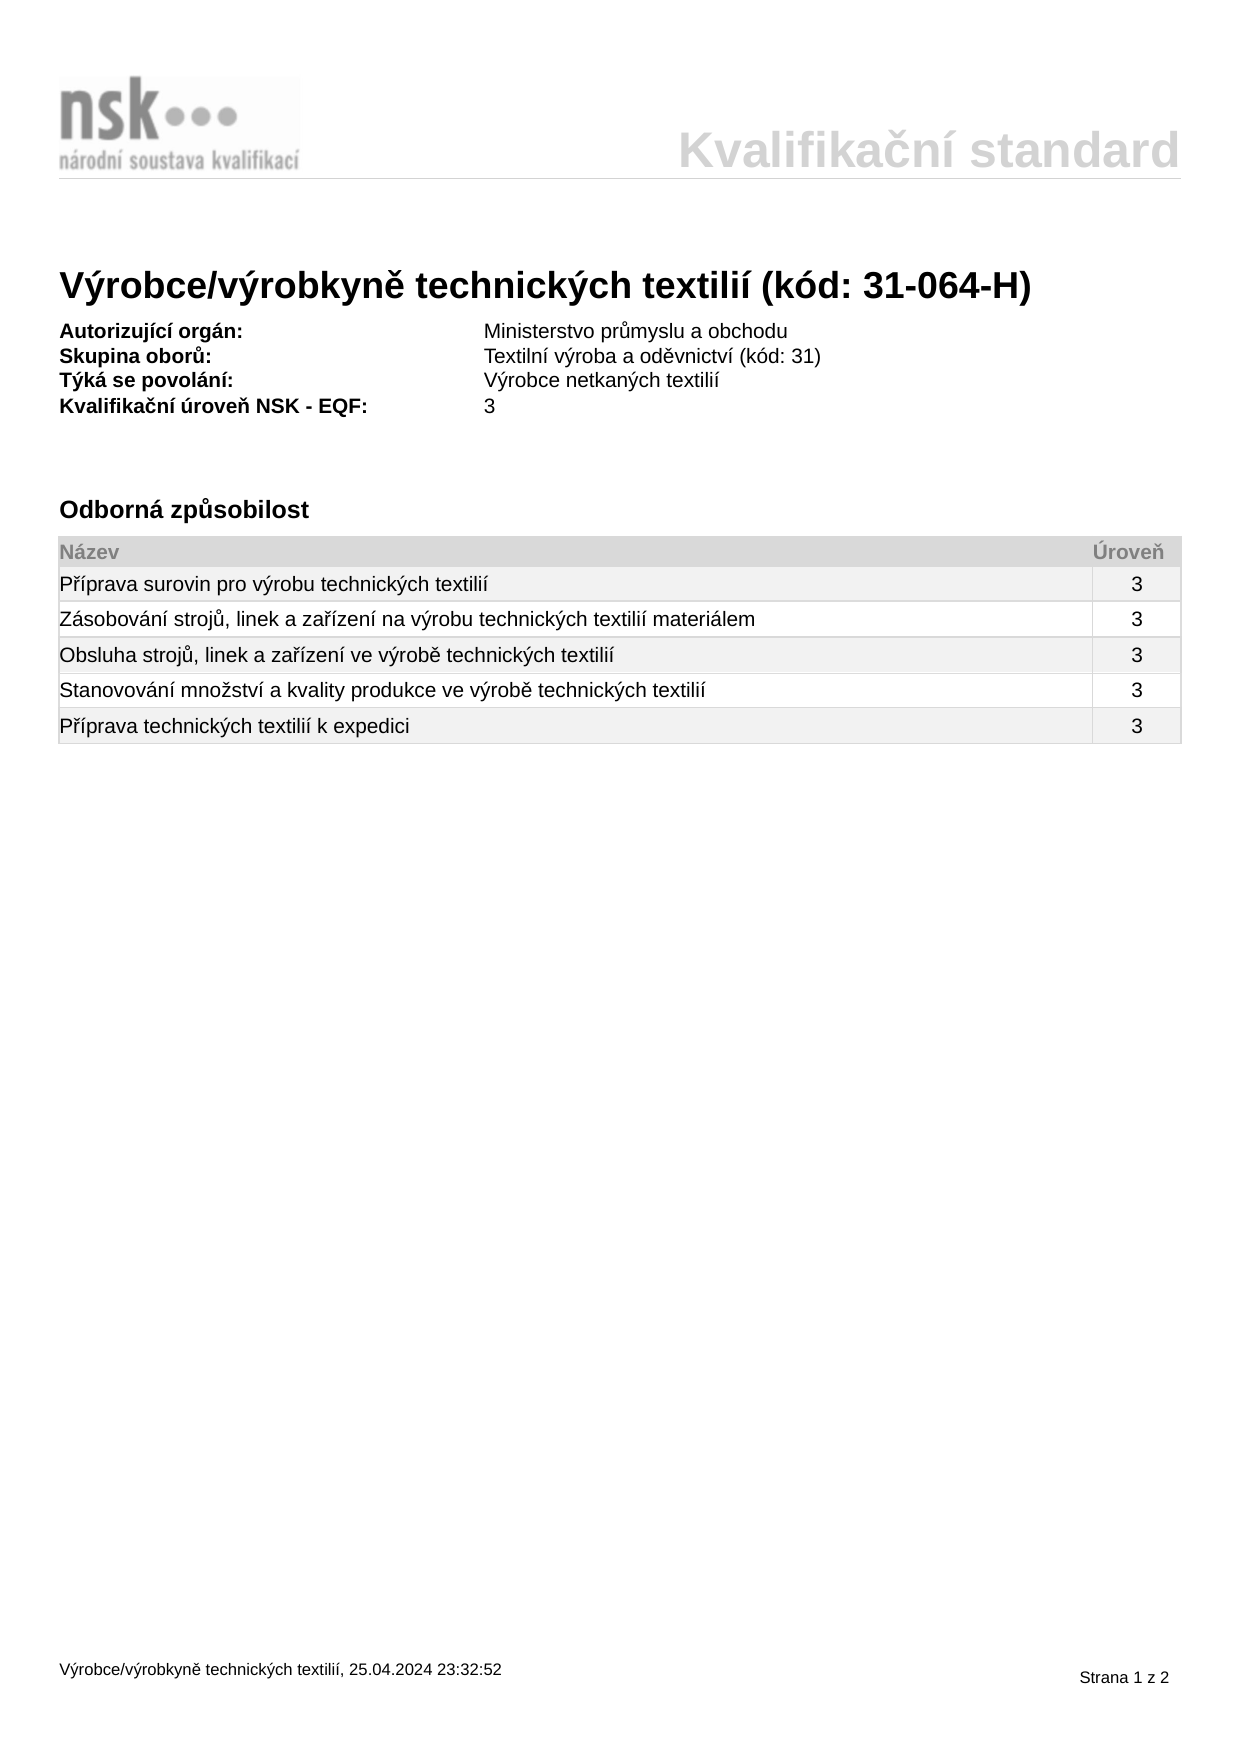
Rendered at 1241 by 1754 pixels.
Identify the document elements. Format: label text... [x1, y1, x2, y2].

table_cell [59, 418, 483, 489]
table_cell [59, 1502, 483, 1659]
table_cell [862, 418, 1093, 489]
table_cell [484, 744, 620, 1043]
table_cell [1169, 1343, 1181, 1502]
table_cell [626, 1043, 862, 1343]
table_cell [59, 1343, 483, 1502]
table_cell 3 [1093, 674, 1180, 707]
table_cell [620, 1502, 626, 1659]
table_cell Strana 1 z 2 [862, 1659, 1169, 1695]
table_cell [59, 307, 483, 319]
table_cell [862, 196, 1093, 224]
table_cell [59, 172, 483, 178]
table_cell [1169, 196, 1181, 224]
table_cell [1093, 744, 1169, 1043]
table_cell Odborná způsobilost [59, 489, 1181, 524]
table_cell [1169, 1502, 1181, 1659]
table_cell Ministerstvo průmyslu a obchodu [484, 319, 1181, 344]
table_cell [59, 524, 483, 536]
table_cell [1169, 418, 1181, 489]
table_cell [620, 524, 626, 536]
table_cell [59, 196, 483, 224]
table_cell Stanovování množství a kvality produkce ve výrobě technických textilií [60, 674, 1092, 707]
table_cell [484, 418, 620, 489]
table_cell [620, 307, 626, 319]
table_cell [1093, 1043, 1169, 1343]
table_cell Týká se povolání: [59, 368, 483, 392]
table_cell Název [60, 537, 1092, 566]
table_cell [484, 1343, 620, 1502]
table_cell [1093, 418, 1169, 489]
table_cell [626, 196, 862, 224]
table_cell [1093, 1502, 1169, 1659]
table_cell 3 [1093, 567, 1180, 600]
table_cell [59, 179, 1181, 196]
table_cell [1093, 307, 1169, 319]
table_cell [626, 524, 862, 536]
table_cell [1093, 196, 1169, 224]
table_cell 3 [484, 394, 1181, 417]
table_cell 3 [1093, 638, 1180, 672]
table_cell Kvalifikační úroveň NSK - EQF: [59, 394, 483, 417]
table_cell Úroveň [1093, 537, 1180, 566]
table_cell [862, 524, 1093, 536]
table_cell [484, 524, 620, 536]
table_cell Výrobce/výrobkyně technických textilií, 25.04.2024 23:32:52 [59, 1659, 862, 1695]
table_header [621, 59, 626, 172]
table_cell Autorizující orgán: [59, 319, 483, 343]
table_cell [862, 307, 1093, 319]
table_cell [862, 1502, 1093, 1659]
table_cell [1169, 524, 1181, 536]
table_cell Zásobování strojů, linek a zařízení na výrobu technických textilií materiálem [60, 602, 1092, 636]
table_cell [620, 1343, 626, 1502]
table_cell [1169, 1043, 1181, 1343]
table_cell [484, 172, 620, 178]
table_cell [1093, 1343, 1169, 1502]
table_cell Výrobce netkaných textilií [484, 368, 1181, 393]
table_cell [59, 744, 483, 1043]
table_header Kvalifikační standard [626, 59, 1181, 178]
table_cell [862, 744, 1093, 1043]
table_cell [620, 418, 626, 489]
table_cell [484, 1043, 620, 1343]
table_cell Obsluha strojů, linek a zařízení ve výrobě technických textilií [60, 638, 1092, 672]
table_cell [484, 307, 620, 319]
table_cell [1169, 1659, 1181, 1695]
table_cell [1169, 307, 1181, 319]
table_cell [484, 1502, 620, 1659]
table_cell [862, 1043, 1093, 1343]
table_cell [626, 1343, 862, 1502]
table_cell [59, 1043, 483, 1343]
table_cell [626, 307, 862, 319]
table_cell [620, 744, 626, 1043]
table_cell [620, 1043, 626, 1343]
table_cell [626, 1502, 862, 1659]
table_cell Skupina oborů: [59, 344, 483, 368]
table_cell Výrobce/výrobkyně technických textilií (kód: 31-064-H) [59, 224, 1181, 307]
table_cell Příprava technických textilií k expedici [60, 708, 1092, 743]
table_cell Příprava surovin pro výrobu technických textilií [60, 567, 1092, 600]
table_cell [620, 196, 626, 224]
table_cell [1169, 744, 1181, 1043]
table_cell 3 [1093, 708, 1180, 743]
table_cell [626, 418, 862, 489]
picture [58, 59, 621, 172]
table_cell Textilní výroba a oděvnictví (kód: 31) [484, 344, 1181, 368]
table_cell [484, 196, 620, 224]
table_cell [1093, 524, 1169, 536]
table_cell [862, 1343, 1093, 1502]
table_cell [626, 744, 862, 1043]
table_cell 3 [1093, 602, 1180, 636]
